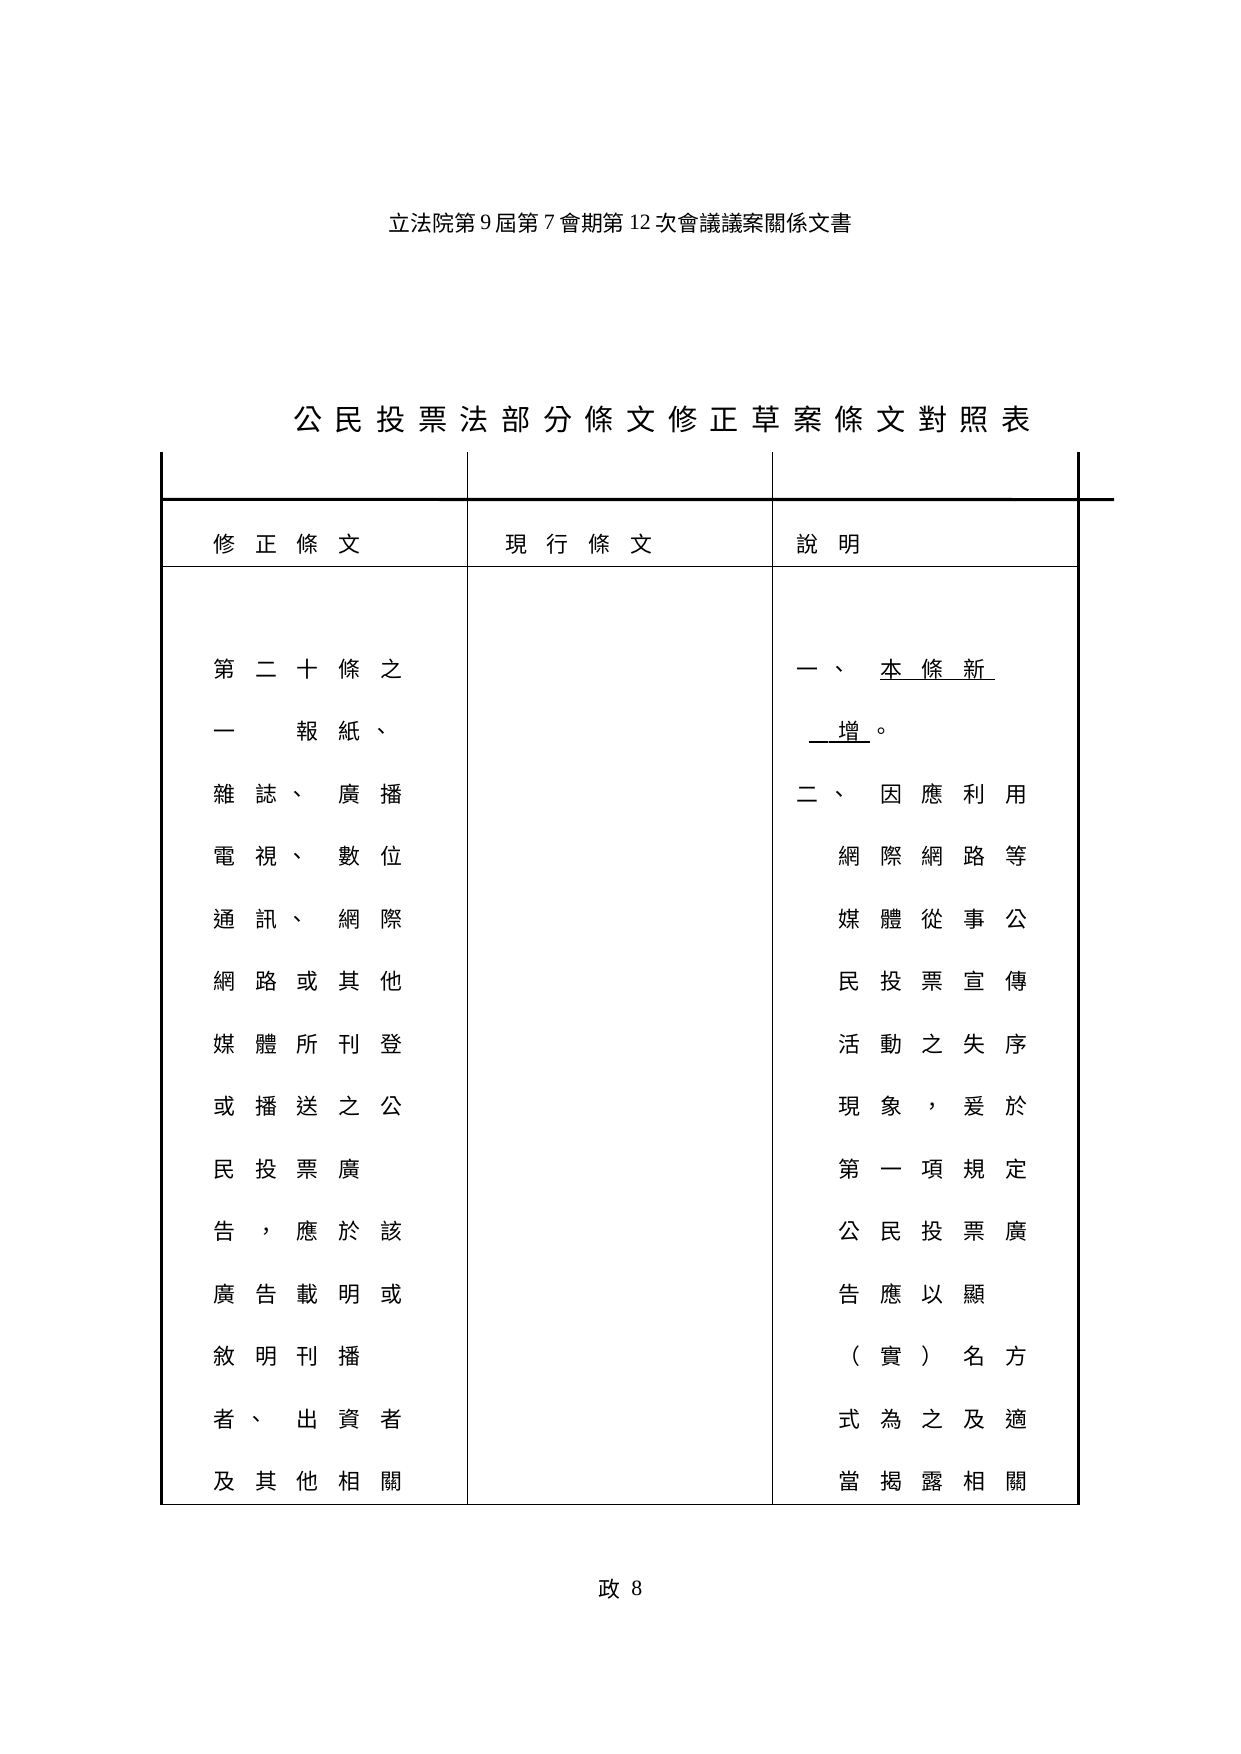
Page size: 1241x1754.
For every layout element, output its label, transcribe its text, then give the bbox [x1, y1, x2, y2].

table_cell 現行條文 [468, 502, 772, 566]
table_cell 第二十條之一 報紙、雜誌、廣播電視、數位通訊、網際網路或其他媒體所刊登或播送之公民投票廣告，應於該廣告載明或敘明刊播者、出資者及其他相關 [163, 567, 467, 1504]
table_cell 修正條文 [163, 501, 467, 566]
table_cell [773, 452, 1077, 498]
table_cell [468, 452, 772, 497]
table_cell [163, 452, 467, 497]
table_header 公民投票法部分條文修正草案條文對照表 [162, 313, 1078, 452]
table_cell [468, 567, 772, 1504]
table_cell 一、本條新增。 二、因應利用網際網路等媒體從事公民投票宣傳活動之失序現象，爰於第一項規定公民投票廣告應以顯（實）名方式為之及適當揭露相關 [773, 567, 1077, 1504]
table_cell 說明 [773, 502, 1077, 566]
